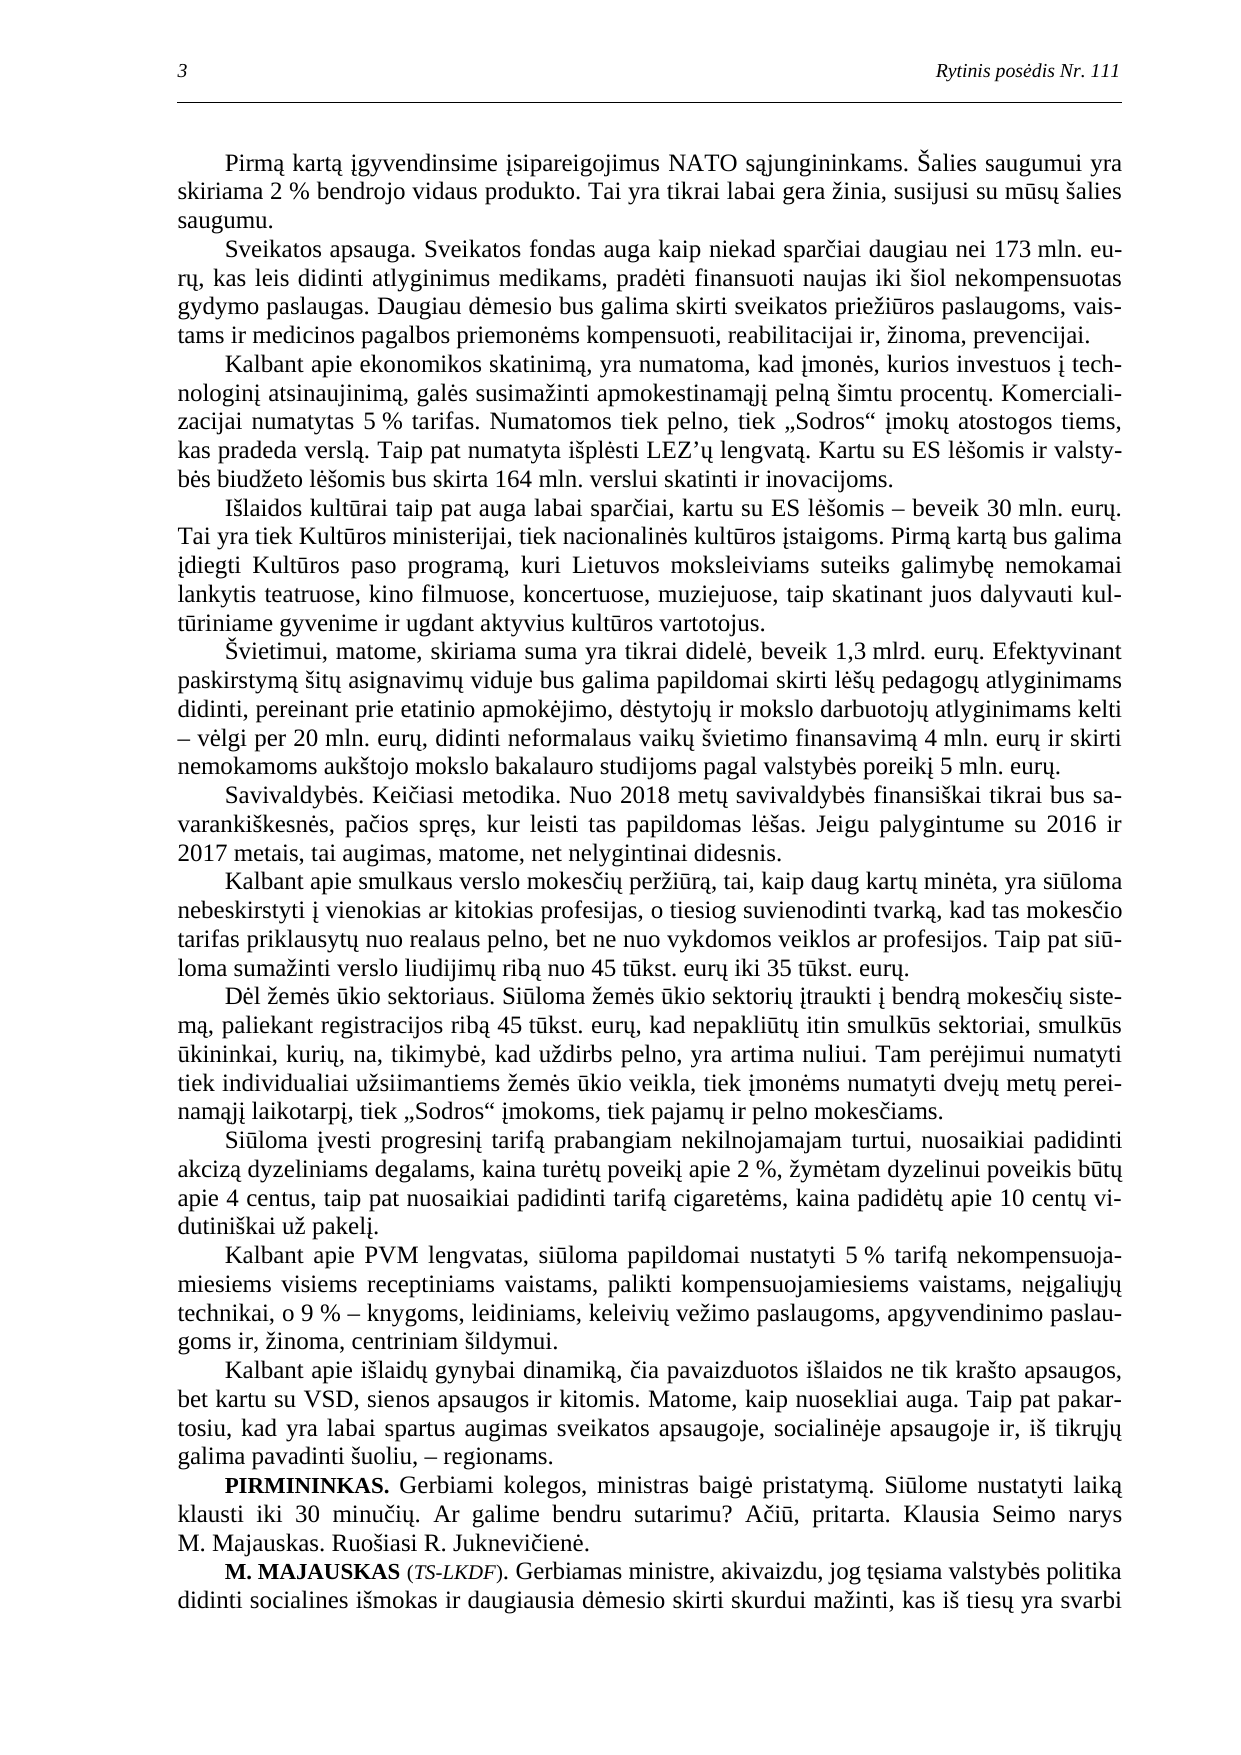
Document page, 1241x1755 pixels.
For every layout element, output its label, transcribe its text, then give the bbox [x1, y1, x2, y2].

text Siū­lo­ma įves­ti pro­gre­si­nį ta­ri­fą pra­ban­giam ne­kil­no­ja­ma­jam tur­tui, nuo­sai­kiai pa­di­din­ti ak­ci­zą dy­ze­li­niams de­ga­lams, kai­na tu­rė­tų po­vei­kį apie 2 %, žy­mė­tam dy­ze­li­nui po­vei­kis bū­tų apie 4 cen­tus, taip pat nuo­sai­kiai pa­di­din­ti ta­ri­fą ci­ga­re­tėms, kai­na pa­di­dė­tų apie 10 cen­tų vi­du­ti­niš­kai už pa­ke­lį. [177, 1125, 1122, 1240]
text M. MAJAUSKAS (TS-LKDF). Ger­bia­mas mi­nist­re, aki­vaiz­du, jog tę­sia­ma vals­ty­bės po­li­ti­ka di­din­ti so­cia­li­nes iš­mo­kas ir dau­giau­sia dė­me­sio skir­ti skur­dui ma­žin­ti, kas iš tie­sų yra svar­bi [177, 1556, 1122, 1614]
text Svei­ka­tos ap­sau­ga. Svei­ka­tos fon­das au­ga kaip nie­kad spar­čiai dau­giau nei 173 mln. eu­rų, kas leis di­din­ti at­ly­gi­ni­mus me­di­kams, pra­dė­ti fi­nan­suo­ti nau­jas iki šiol ne­kom­pen­suo­tas gy­dy­mo pa­slau­gas. Dau­giau dė­me­sio bus ga­li­ma skir­ti svei­ka­tos prie­žiū­ros pa­slau­goms, vais­tams ir me­di­ci­nos pa­gal­bos prie­mo­nėms kom­pen­suo­ti, re­a­bi­li­ta­ci­jai ir, ži­no­ma, pre­ven­ci­jai. [177, 234, 1122, 349]
text Kal­bant apie smul­kaus ver­slo mo­kes­čių per­žiū­rą, tai, kaip daug kar­tų mi­nė­ta, yra siū­lo­ma ne­be­skirs­ty­ti į vie­no­kias ar ki­to­kias pro­fe­si­jas, o tie­siog su­vie­no­din­ti tvar­ką, kad tas mo­kes­čio ta­ri­fas pri­klau­sy­tų nuo re­a­laus pel­no, bet ne nuo vyk­do­mos veik­los ar pro­fe­si­jos. Taip pat siū­lo­ma su­ma­žin­ti ver­slo liu­di­ji­mų ri­bą nuo 45 tūkst. eu­rų iki 35 tūkst. eu­rų. [177, 866, 1122, 981]
text Švie­ti­mui, ma­to­me, ski­ria­ma su­ma yra tik­rai di­de­lė, be­veik 1,3 mlrd. eu­rų. Efek­ty­vi­nant pa­skirs­ty­mą ši­tų asig­na­vi­mų vi­du­je bus ga­li­ma pa­pil­do­mai skir­ti lė­šų pe­da­go­gų at­ly­gi­ni­mams di­din­ti, per­ei­nant prie eta­ti­nio ap­mo­kė­ji­mo, dės­ty­to­jų ir moks­lo dar­buo­to­jų at­ly­gi­ni­mams kel­ti – vėl­gi per 20 mln. eu­rų, di­din­ti ne­for­ma­laus vai­kų švie­ti­mo fi­nan­sa­vi­mą 4 mln. eu­rų ir skir­ti ne­mo­ka­moms aukš­to­jo moks­lo ba­ka­lau­ro stu­di­joms pa­gal vals­ty­bės po­rei­kį 5 mln. eu­rų. [177, 636, 1122, 780]
text Kal­bant apie iš­lai­dų gy­ny­bai di­na­mi­ką, čia pa­vaiz­duo­tos iš­lai­dos ne tik kraš­to ap­sau­gos, bet kar­tu su VSD, sie­nos ap­sau­gos ir ki­to­mis. Ma­to­me, kaip nuo­sek­liai au­ga. Taip pat pa­kar­to­siu, kad yra la­bai spar­tus au­gi­mas svei­ka­tos ap­sau­go­je, so­cia­li­nė­je ap­sau­go­je ir, iš tik­rų­jų ga­li­ma pa­va­din­ti šuo­liu, – re­gio­nams. [177, 1355, 1122, 1470]
text Kal­bant apie eko­no­mi­kos ska­ti­ni­mą, yra nu­ma­to­ma, kad įmo­nės, ku­rios in­ves­tuos į tech­no­lo­gi­nį at­si­nau­ji­ni­mą, ga­lės su­si­ma­žin­ti ap­mo­kes­ti­na­mą­jį pel­ną šim­tu pro­cen­tų. Ko­mer­cia­li­za­ci­jai nu­ma­ty­tas 5 % ta­ri­fas. Nu­ma­to­mos tiek pel­no, tiek „Sod­ros“ įmo­kų atos­to­gos tiems, kas pra­de­da ver­slą. Taip pat nu­ma­ty­ta iš­plės­ti LEZʼų leng­va­tą. Kar­tu su ES lė­šo­mis ir vals­ty­bės biu­dže­to lė­šo­mis bus skir­ta 164 mln. ver­slui ska­tin­ti ir ino­va­ci­joms. [177, 349, 1122, 493]
text Kal­bant apie PVM leng­va­tas, siū­lo­ma pa­pil­do­mai nu­sta­ty­ti 5 % ta­ri­fą ne­kom­pen­suo­ja­mie­siems vi­siems re­cep­ti­niams vais­tams, pa­lik­ti kom­pen­suo­ja­mie­siems vais­tams, ne­įga­lių­jų tech­ni­kai, o 9 % – kny­goms, lei­di­niams, ke­lei­vių ve­ži­mo pa­slau­goms, ap­gy­ven­di­ni­mo pa­slau­goms ir, ži­no­ma, cen­tri­niam šil­dy­mui. [177, 1240, 1122, 1355]
text PIRMININKAS. Ger­bia­mi ko­le­gos, mi­nist­ras bai­gė pri­sta­ty­mą. Siū­lo­me nu­sta­ty­ti lai­ką klaus­ti iki 30 mi­nu­čių. Ar ga­li­me ben­dru su­ta­ri­mu? Ačiū, pri­tar­ta. Klau­sia Sei­mo na­rys M. Ma­jaus­kas. Ruo­šia­si R. Juk­ne­vi­čie­nė. [177, 1470, 1122, 1556]
text Dėl že­mės ūkio sek­to­riaus. Siū­lo­ma že­mės ūkio sek­to­rių įtrauk­ti į ben­drą mo­kes­čių sis­te­mą, pa­lie­kant re­gist­ra­ci­jos ri­bą 45 tūkst. eu­rų, kad ne­pa­kliū­tų itin smul­kūs sek­to­riai, smul­kūs ūki­nin­kai, ku­rių, na, ti­ki­my­bė, kad už­dirbs pel­no, yra ar­ti­ma nu­liui. Tam per­ėji­mui nu­ma­ty­ti tiek in­di­vi­du­a­liai už­si­i­man­tiems že­mės ūkio veik­la, tiek įmo­nėms nu­ma­ty­ti dve­jų me­tų per­ei­na­mą­jį lai­ko­tar­pį, tiek „Sod­ros“ įmo­koms, tiek pa­ja­mų ir pel­no mo­kes­čiams. [177, 981, 1122, 1125]
text Iš­lai­dos kul­tū­rai taip pat au­ga la­bai spar­čiai, kar­tu su ES lė­šo­mis – be­veik 30 mln. eu­rų. Tai yra tiek Kul­tū­ros mi­nis­te­ri­jai, tiek na­cio­na­li­nės kul­tū­ros įstai­goms. Pir­mą kar­tą bus ga­li­ma įdieg­ti Kul­tū­ros pa­so pro­gra­mą, ku­ri Lie­tu­vos moks­lei­viams su­teiks ga­li­my­bę ne­mo­ka­mai lan­ky­tis te­at­ruo­se, ki­no fil­muo­se, kon­cer­tuo­se, mu­zie­juo­se, taip ska­ti­nant juos da­ly­vau­ti kul­tū­ri­nia­me gy­ve­ni­me ir ug­dant ak­ty­vius kul­tū­ros var­to­to­jus. [177, 493, 1122, 636]
text Pir­mą kar­tą įgy­ven­din­si­me įsi­pa­rei­go­ji­mus NATO są­jun­gi­nin­kams. Ša­lies sau­gu­mui yra ski­ria­ma 2 % ben­dro­jo vi­daus pro­duk­to. Tai yra tik­rai la­bai ge­ra ži­nia, su­si­ju­si su mū­sų ša­lies sau­gu­mu. [177, 148, 1122, 234]
text Sa­vi­val­dy­bės. Kei­čia­si me­to­di­ka. Nuo 2018 me­tų sa­vi­val­dy­bės fi­nan­siš­kai tik­rai bus sa­va­ran­kiš­kes­nės, pa­čios spręs, kur leis­ti tas pa­pil­do­mas lė­šas. Jei­gu pa­ly­gin­tu­me su 2016 ir 2017 me­tais, tai au­gi­mas, ma­to­me, net ne­ly­gin­ti­nai di­des­nis. [177, 780, 1122, 866]
